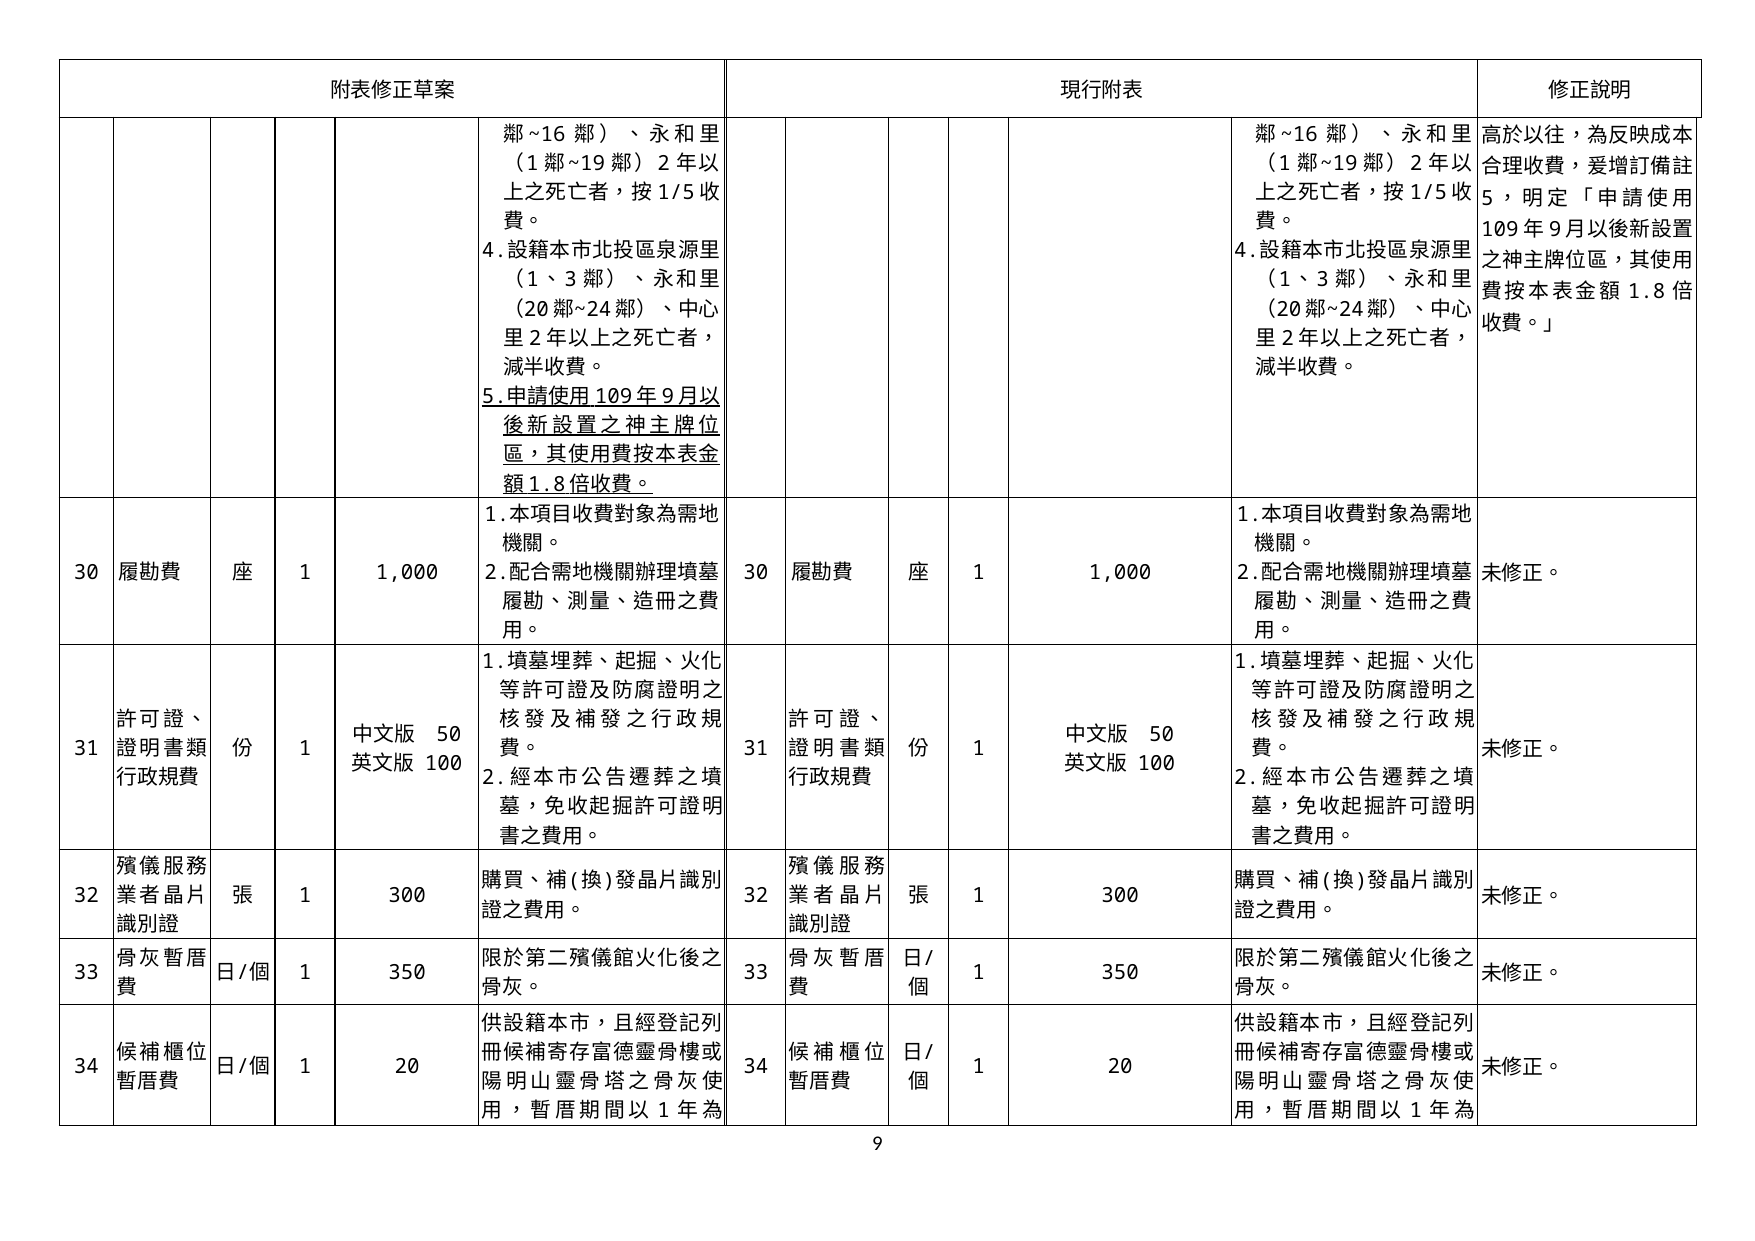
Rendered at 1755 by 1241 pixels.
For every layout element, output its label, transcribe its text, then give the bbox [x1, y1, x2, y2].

table_cell 座 [889, 498, 948, 644]
table_cell 350 [336, 939, 478, 1003]
table_cell 300 [1009, 850, 1231, 938]
table_cell 供設籍本市，且經登記列冊候補寄存富德靈骨樓或陽明山靈骨塔之骨灰使用，暫厝期間以1年為 [1232, 1005, 1477, 1125]
table_cell 張 [211, 850, 274, 938]
table_cell 未修正。 [1478, 939, 1696, 1003]
table_cell 300 [336, 850, 478, 938]
table_cell 座 [211, 498, 274, 644]
table_cell 骨灰暫厝費 [114, 939, 210, 1003]
table_cell 1.本項目收費對象為需地機關。 2.配合需地機關辦理墳墓履勘、測量、造冊之費用。 [479, 498, 724, 644]
table_cell 鄰~16鄰）、永和里（1鄰~19鄰）2年以上之死亡者，按1/5收費。 4.設籍本市北投區泉源里（1、3鄰）、永和里（20鄰~24鄰）、中心里2年以上之死亡者，減半收費。 [1232, 118, 1477, 497]
table_cell 1 [276, 939, 334, 1003]
table_cell 許可證、證明書類行政規費 [114, 645, 210, 849]
table_cell 限於第二殯儀館火化後之骨灰。 [1232, 939, 1477, 1003]
table_cell 未修正。 [1478, 645, 1696, 849]
table_header 現行附表 [727, 60, 1477, 117]
table_cell [727, 118, 785, 497]
table_cell 未修正。 [1478, 498, 1696, 644]
table_cell [786, 118, 888, 497]
table_cell 許可證、證明書類行政規費 [786, 645, 888, 849]
table_cell 限於第二殯儀館火化後之骨灰。 [479, 939, 724, 1003]
table_cell 1 [949, 939, 1008, 1003]
table_cell 1 [276, 850, 334, 938]
table_cell [336, 118, 478, 497]
table_cell 32 [727, 850, 785, 938]
table_cell 日/個 [889, 1005, 948, 1125]
table_cell 30 [727, 498, 785, 644]
table_cell [114, 118, 210, 497]
table_cell [949, 118, 1008, 497]
table_cell [211, 118, 274, 497]
table_cell 日/個 [211, 1005, 274, 1125]
table_cell 購買、補(換)發晶片識別證之費用。 [479, 850, 724, 938]
table_cell 未修正。 [1478, 1005, 1696, 1125]
table_cell 候補櫃位暫厝費 [786, 1005, 888, 1125]
table_cell 350 [1009, 939, 1231, 1003]
table_cell 殯儀服務業者晶片識別證 [786, 850, 888, 938]
table_cell 中文版 50 英文版 100 [336, 645, 478, 849]
table_cell 20 [1009, 1005, 1231, 1125]
table_cell 1 [276, 498, 334, 644]
table_cell [60, 118, 113, 497]
table_cell 未修正。 [1478, 850, 1696, 938]
table_cell 候補櫃位暫厝費 [114, 1005, 210, 1125]
table_cell 份 [211, 645, 274, 849]
table_cell [1697, 118, 1702, 497]
table_cell 1 [276, 645, 334, 849]
table_cell [1697, 849, 1702, 938]
table_cell 履勘費 [114, 498, 210, 644]
table_cell 中文版 50 英文版 100 [1009, 645, 1231, 849]
table_cell 1,000 [1009, 498, 1231, 644]
table_cell 高於以往，為反映成本合理收費，爰增訂備註5，明定「申請使用109年9月以後新設置之神主牌位區，其使用費按本表金額1.8倍收費。」 [1478, 118, 1696, 497]
table_cell 1.墳墓埋葬、起掘、火化等許可證及防腐證明之核發及補發之行政規費。 2.經本市公告遷葬之墳墓，免收起掘許可證明書之費用。 [479, 645, 724, 849]
table_cell 33 [727, 939, 785, 1003]
table_cell 鄰~16鄰）、永和里（1鄰~19鄰）2年以上之死亡者，按1/5收費。 4.設籍本市北投區泉源里（1、3鄰）、永和里（20鄰~24鄰）、中心里2年以上之死亡者，減半收費。 5.申請使用109年9月以後新設置之神主牌位區，其使用費按本表金額1.8倍收費。 [479, 118, 724, 497]
table_cell [1009, 118, 1231, 497]
table_cell 31 [60, 645, 113, 849]
table_cell 33 [60, 939, 113, 1003]
table_cell [1697, 644, 1702, 849]
table_cell [1697, 938, 1702, 1003]
table_cell [1697, 497, 1702, 644]
table_cell 32 [60, 850, 113, 938]
table_cell 30 [60, 498, 113, 644]
table_cell [889, 118, 948, 497]
table_cell 1 [276, 1005, 334, 1125]
table_cell 購買、補(換)發晶片識別證之費用。 [1232, 850, 1477, 938]
table_cell [1697, 1004, 1702, 1125]
table_header 附表修正草案 [60, 60, 724, 117]
table_cell 1,000 [336, 498, 478, 644]
table_cell 骨灰暫厝費 [786, 939, 888, 1003]
table_cell 殯儀服務業者晶片識別證 [114, 850, 210, 938]
table_cell 日/個 [211, 939, 274, 1003]
table_cell 日/個 [889, 939, 948, 1003]
table_cell 供設籍本市，且經登記列冊候補寄存富德靈骨樓或陽明山靈骨塔之骨灰使用，暫厝期間以1年為 [479, 1005, 724, 1125]
table_cell 34 [727, 1005, 785, 1125]
table_cell [276, 118, 334, 497]
table_cell 履勘費 [786, 498, 888, 644]
table_cell 1.本項目收費對象為需地機關。 2.配合需地機關辦理墳墓履勘、測量、造冊之費用。 [1232, 498, 1477, 644]
table_cell 1 [949, 850, 1008, 938]
table_cell 張 [889, 850, 948, 938]
table_cell 34 [60, 1005, 113, 1125]
table_cell 31 [727, 645, 785, 849]
table_cell 1 [949, 645, 1008, 849]
table_cell 20 [336, 1005, 478, 1125]
table_cell 1.墳墓埋葬、起掘、火化等許可證及防腐證明之核發及補發之行政規費。 2.經本市公告遷葬之墳墓，免收起掘許可證明書之費用。 [1232, 645, 1477, 849]
table_cell 1 [949, 1005, 1008, 1125]
table_cell 份 [889, 645, 948, 849]
table_header 修正說明 [1478, 60, 1701, 117]
table_cell 1 [949, 498, 1008, 644]
